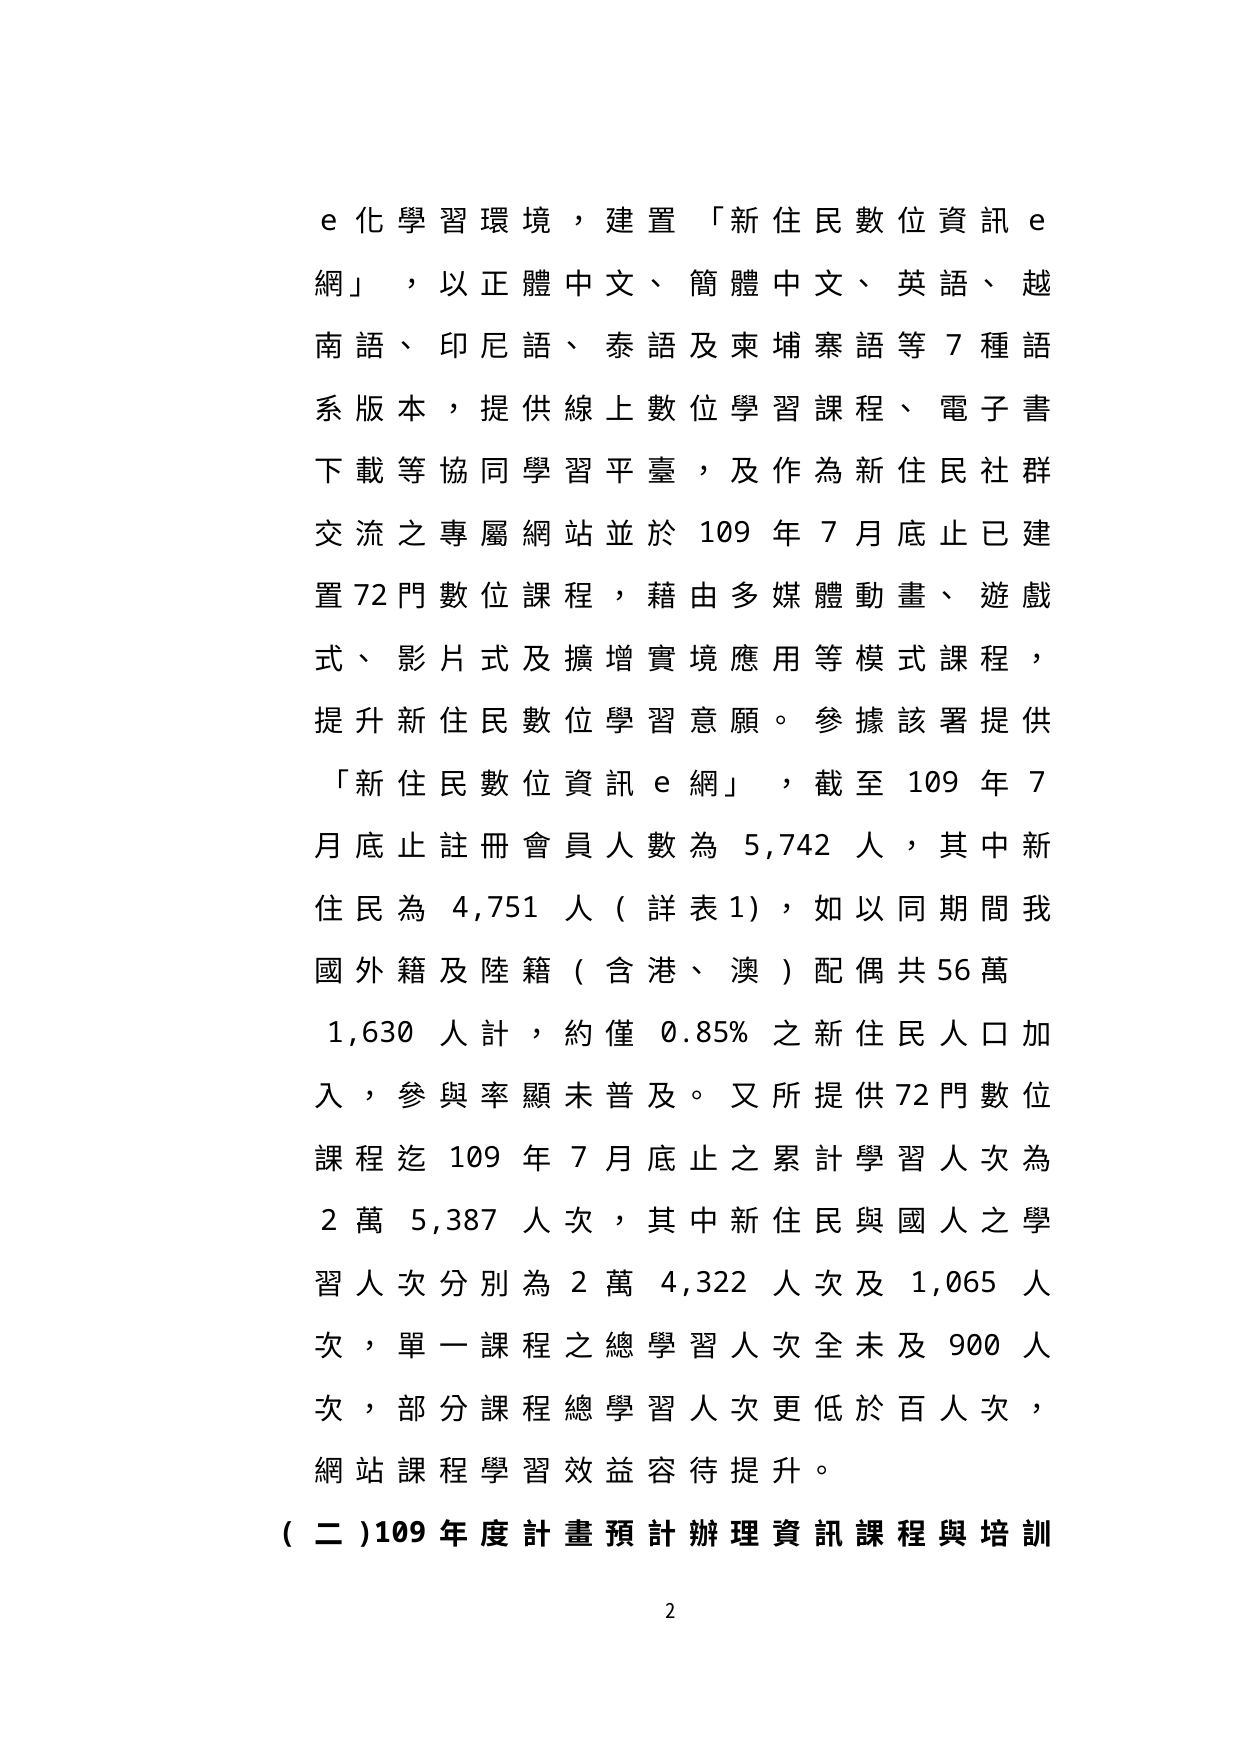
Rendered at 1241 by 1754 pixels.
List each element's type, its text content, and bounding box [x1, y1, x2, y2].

text e化學習環境，建置「新住民數位資訊e網」，以正體中文、簡體中文、英語、越南語、印尼語、泰語及柬埔寨語等7種語系版本，提供線上數位學習課程、電子書下載等協同學習平臺，及作為新住民社群交流之專屬網站並於109年7月底止已建置72門數位課程，藉由多媒體動畫、遊戲式、影片式及擴增實境應用等模式課程，提升新住民數位學習意願。參據該署提供「新住民數位資訊e網」，截至109年7月底止註冊會員人數為5,742人，其中新住民為4,751人(詳表1)，如以同期間我國外籍及陸籍(含港、澳)配偶共56萬1,630人計，約僅0.85%之新住民人口加入，參與率顯未普及。又所提供72門數位課程迄109年7月底止之累計學習人次為2萬5,387人次，其中新住民與國人之學習人次分別為2萬4,322人次及1,065人次，單一課程之總學習人次全未及900人次，部分課程總學習人次更低於百人次，網站課程學習效益容待提升。 [271, 177, 1058, 1490]
text (二)109年度計畫預計辦理資訊課程與培訓 [242, 1490, 1058, 1552]
